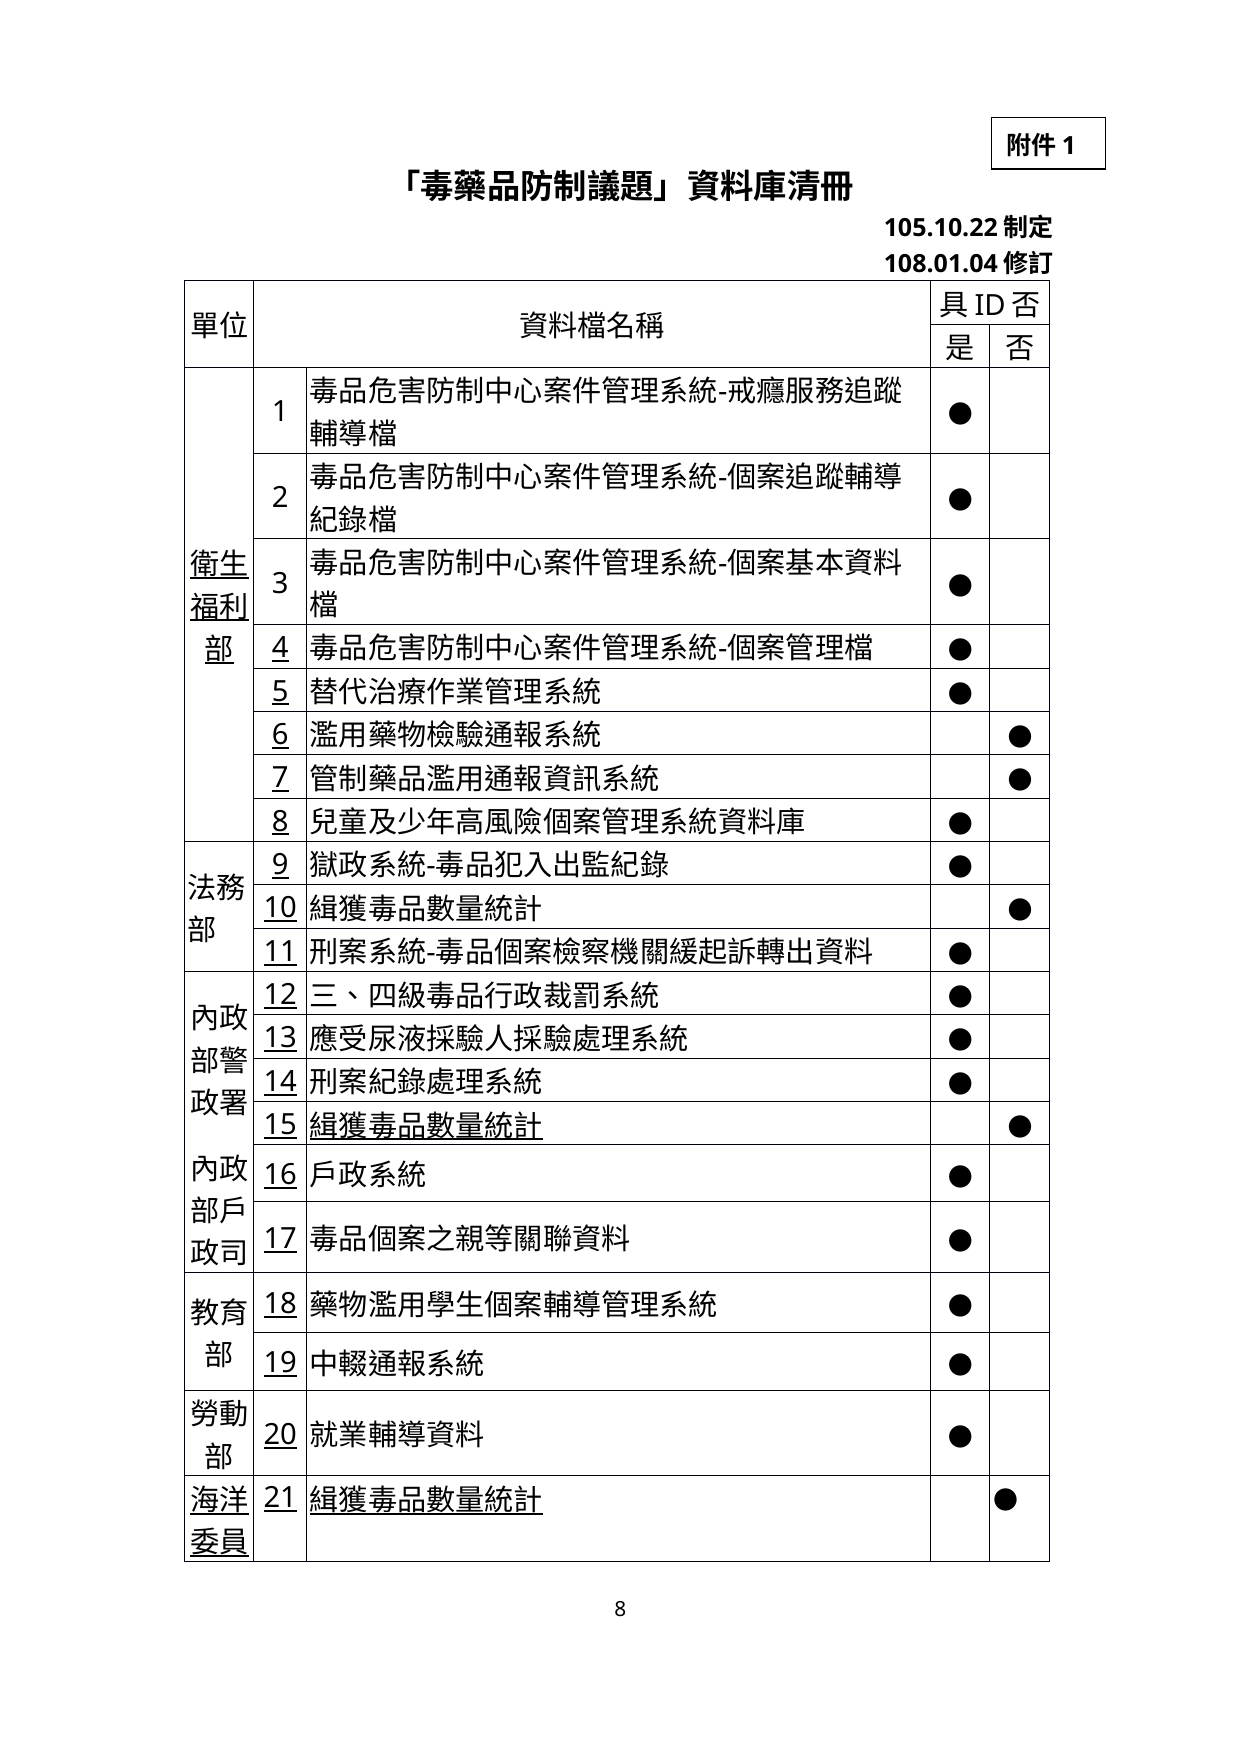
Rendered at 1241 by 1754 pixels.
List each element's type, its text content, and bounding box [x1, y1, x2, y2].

table_cell [990, 1059, 1049, 1101]
table_cell ● [931, 669, 989, 711]
table_cell [990, 368, 1049, 453]
table_cell [931, 712, 989, 754]
table_cell 4 [254, 625, 306, 667]
table_cell 7 [254, 755, 306, 797]
table_cell 管制藥品濫用通報資訊系統 [307, 755, 930, 797]
table_cell ● [931, 1273, 989, 1332]
table_cell 內政部警政署 [185, 972, 253, 1144]
table_cell [990, 1015, 1049, 1058]
table_cell 是 [931, 325, 989, 367]
table_cell ● [931, 842, 989, 884]
table_cell 內政部戶政司 [185, 1144, 253, 1272]
table_cell [990, 1202, 1049, 1272]
text 105.10.22制定 [187, 208, 1053, 244]
table_cell 三、四級毒品行政裁罰系統 [307, 972, 930, 1014]
table_cell [990, 669, 1049, 711]
table_cell 1 [254, 368, 306, 453]
table_cell 17 [254, 1202, 306, 1272]
table_cell [990, 1273, 1049, 1332]
table_cell 12 [254, 972, 306, 1014]
table_cell 10 [254, 885, 306, 928]
table_cell ● [990, 712, 1049, 754]
table_cell ● [931, 1202, 989, 1272]
table_cell 緝獲毒品數量統計 [307, 1102, 930, 1144]
table_cell 15 [254, 1102, 306, 1144]
table_cell ● [931, 454, 989, 538]
table_cell [990, 539, 1049, 624]
table_cell 戶政系統 [307, 1145, 930, 1201]
table_cell ● [931, 1333, 989, 1390]
table_cell [990, 972, 1049, 1014]
table_cell 衛生福利部 [185, 368, 253, 841]
table_cell 6 [254, 712, 306, 754]
text 附件1 [1007, 125, 1091, 161]
table_cell 緝獲毒品數量統計 [307, 1476, 930, 1561]
table_cell 毒品危害防制中心案件管理系統-個案追蹤輔導紀錄檔 [307, 454, 930, 538]
table_cell 毒品危害防制中心案件管理系統-個案基本資料檔 [307, 539, 930, 624]
table_cell 海洋委員 [185, 1476, 253, 1561]
table_cell 13 [254, 1015, 306, 1058]
table_cell 毒品危害防制中心案件管理系統-戒癮服務追蹤輔導檔 [307, 368, 930, 453]
table_cell 20 [254, 1391, 306, 1475]
table_cell 法務部 [185, 842, 253, 971]
table_cell 刑案系統-毒品個案檢察機關緩起訴轉出資料 [307, 929, 930, 971]
table_cell 刑案紀錄處理系統 [307, 1059, 930, 1101]
table_cell 就業輔導資料 [307, 1391, 930, 1475]
table_cell 藥物濫用學生個案輔導管理系統 [307, 1273, 930, 1332]
table_cell 濫用藥物檢驗通報系統 [307, 712, 930, 754]
table_cell ● [931, 625, 989, 667]
table_cell ● [931, 1145, 989, 1201]
table_cell ● [990, 755, 1049, 797]
table_cell [990, 842, 1049, 884]
table_cell 8 [254, 799, 306, 841]
table_cell 緝獲毒品數量統計 [307, 885, 930, 928]
table_cell ● [990, 1476, 1049, 1561]
table_cell 2 [254, 454, 306, 538]
table_cell [931, 1476, 989, 1561]
table_cell 3 [254, 539, 306, 624]
table_cell 兒童及少年高風險個案管理系統資料庫 [307, 799, 930, 841]
text 108.01.04修訂 [187, 244, 1053, 280]
table_cell [990, 1145, 1049, 1201]
table_cell 5 [254, 669, 306, 711]
table_cell [931, 755, 989, 797]
table_header 具ID否 [931, 281, 1049, 323]
table_cell 毒品危害防制中心案件管理系統-個案管理檔 [307, 625, 930, 667]
table_header 資料檔名稱 [254, 281, 930, 367]
table_cell ● [931, 799, 989, 841]
table_cell 毒品個案之親等關聯資料 [307, 1202, 930, 1272]
table_cell 9 [254, 842, 306, 884]
table_cell [990, 1333, 1049, 1390]
table_header 單位 [185, 281, 253, 367]
table_cell ● [990, 885, 1049, 928]
table_cell 16 [254, 1145, 306, 1201]
table_cell [931, 1102, 989, 1144]
text 「毒藥品防制議題」資料庫清冊 [187, 159, 1053, 208]
table_cell 勞動部 [185, 1391, 253, 1475]
table_cell [990, 625, 1049, 667]
table_cell 11 [254, 929, 306, 971]
table_cell [990, 799, 1049, 841]
table_cell ● [931, 1391, 989, 1475]
table_cell ● [990, 1102, 1049, 1144]
table_cell ● [931, 539, 989, 624]
table_cell 獄政系統-毒品犯入出監紀錄 [307, 842, 930, 884]
table_cell [990, 1391, 1049, 1475]
table_cell 14 [254, 1059, 306, 1101]
table_cell 18 [254, 1273, 306, 1332]
table_cell ● [931, 1015, 989, 1058]
table_cell 替代治療作業管理系統 [307, 669, 930, 711]
table_cell [990, 454, 1049, 538]
table_cell ● [931, 972, 989, 1014]
table_cell 應受尿液採驗人採驗處理系統 [307, 1015, 930, 1058]
table_cell ● [931, 368, 989, 453]
table_cell [990, 929, 1049, 971]
table_cell 21 [254, 1476, 306, 1561]
table_cell 中輟通報系統 [307, 1333, 930, 1390]
table_cell ● [931, 929, 989, 971]
table_cell 教育部 [185, 1273, 253, 1390]
table_cell 否 [990, 325, 1049, 367]
table_cell 19 [254, 1333, 306, 1390]
table_cell [931, 885, 989, 928]
table_cell ● [931, 1059, 989, 1101]
